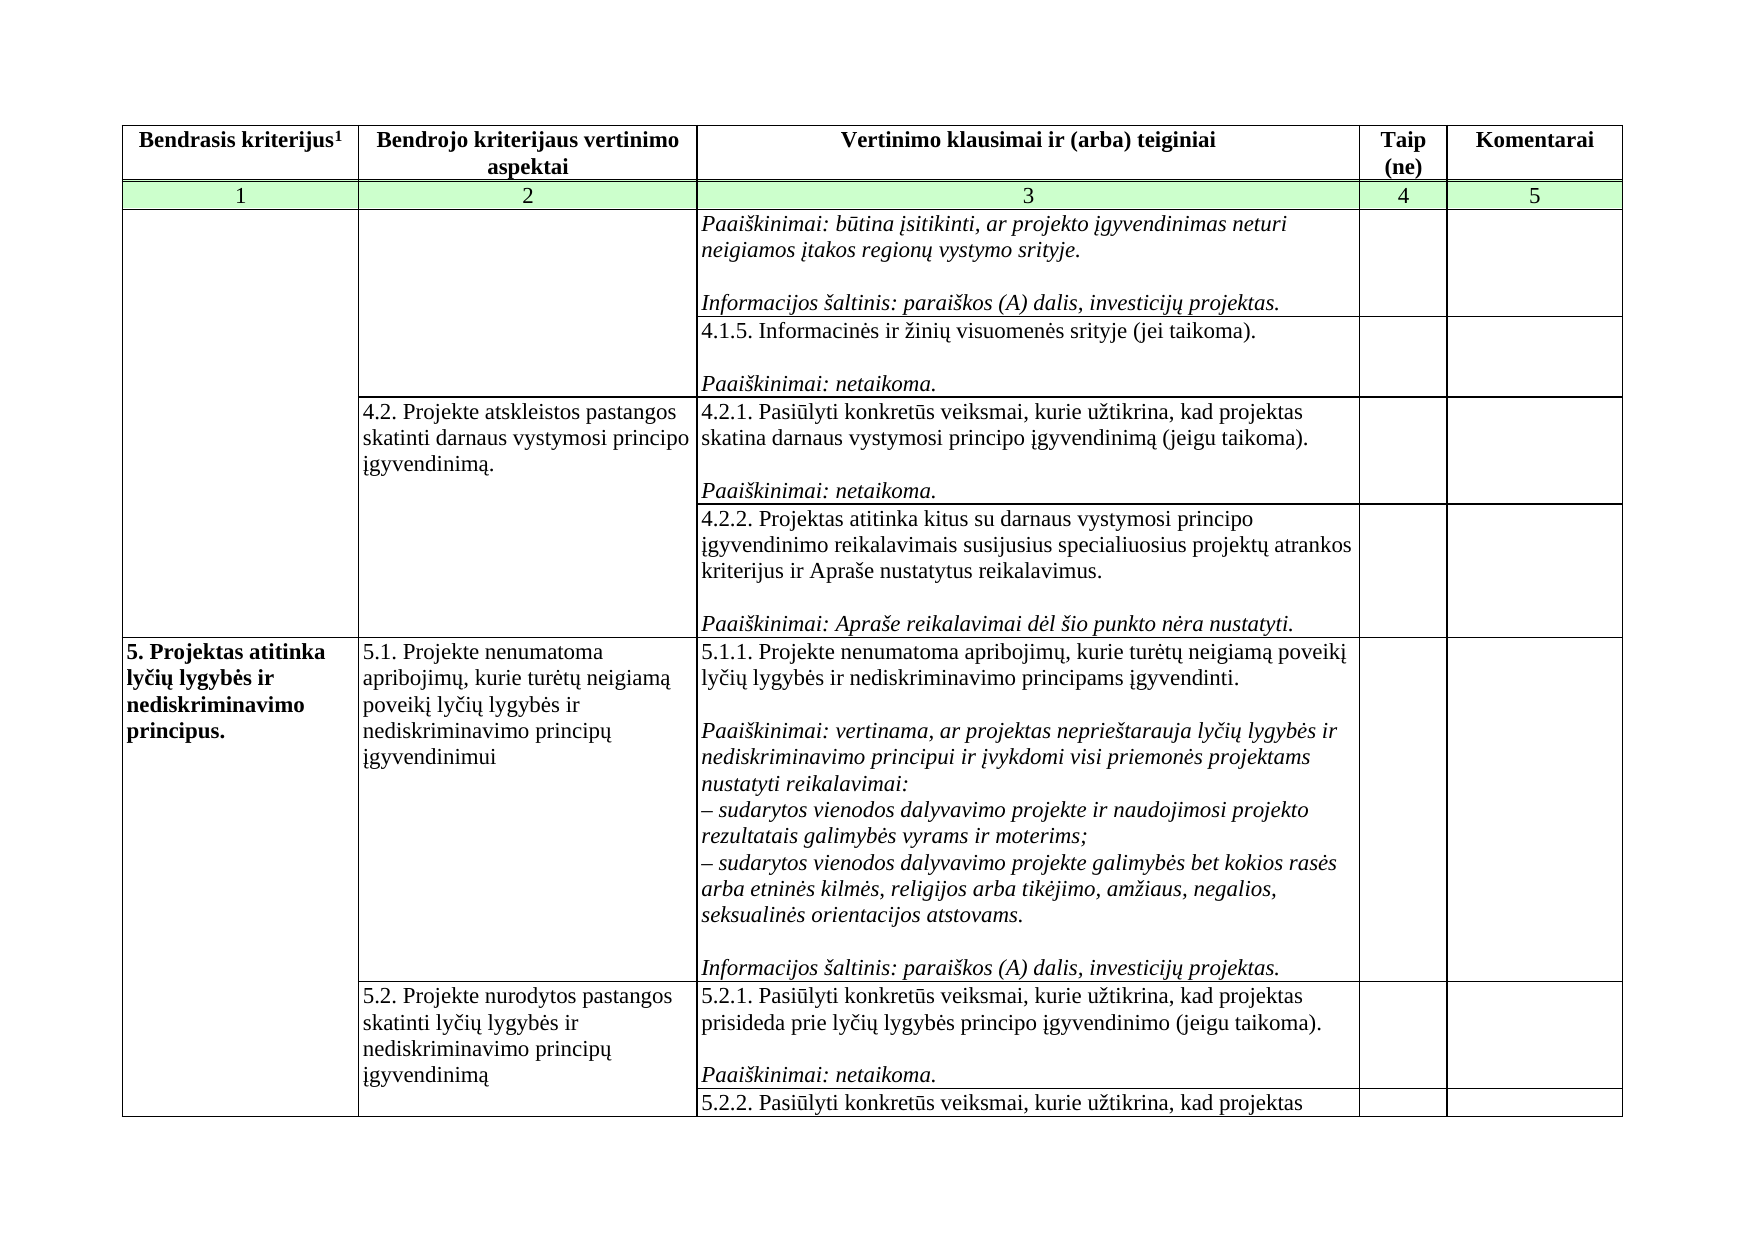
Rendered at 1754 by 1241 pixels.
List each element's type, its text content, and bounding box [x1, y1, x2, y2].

table_header Bendrojo kriterijaus vertinimo aspektai [359, 126, 696, 179]
table_cell [359, 210, 696, 396]
table_cell 1 [123, 182, 358, 208]
table_cell 5.1.1. Projekte nenumatoma apribojimų, kurie turėtų neigiamą poveikį lyčių lygybės ir nediskriminavimo principams įgyvendinti. Paaiškinimai: vertinama, ar projektas neprieštarauja lyčių lygybės ir nediskriminavimo principui ir įvykdomi visi priemonės projektams nustatyti reikalavimai: – sudarytos vienodos dalyvavimo projekte ir naudojimosi projekto rezultatais galimybės vyrams ir moterims; – sudarytos vienodos dalyvavimo projekte galimybės bet kokios rasės arba etninės kilmės, religijos arba tikėjimo, amžiaus, negalios, seksualinės orientacijos atstovams. Informacijos šaltinis: paraiškos (A) dalis, investicijų projektas. [698, 638, 1359, 981]
table_cell [1448, 505, 1622, 636]
table_cell 2 [359, 182, 696, 208]
table_cell 4.2.2. Projektas atitinka kitus su darnaus vystymosi principo įgyvendinimo reikalavimais susijusius specialiuosius projektų atrankos kriterijus ir Apraše nustatytus reikalavimus. Paaiškinimai: Apraše reikalavimai dėl šio punkto nėra nustatyti. [698, 505, 1359, 636]
table_cell [1360, 982, 1446, 1088]
table_cell [1448, 398, 1622, 503]
table_cell 5.2.1. Pasiūlyti konkretūs veiksmai, kurie užtikrina, kad projektas prisideda prie lyčių lygybės principo įgyvendinimo (jeigu taikoma). Paaiškinimai: netaikoma. [698, 982, 1359, 1088]
table_cell [1360, 1089, 1446, 1116]
table_cell [1448, 317, 1622, 396]
table_header Vertinimo klausimai ir (arba) teiginiai [698, 126, 1359, 179]
table_header Komentarai [1448, 126, 1622, 179]
table_cell [1360, 638, 1446, 981]
table_header Bendrasis kriterijus1 [123, 126, 358, 179]
table_cell [1360, 505, 1446, 636]
table_cell [1448, 638, 1622, 981]
table_cell Paaiškinimai: būtina įsitikinti, ar projekto įgyvendinimas neturi neigiamos įtakos regionų vystymo srityje. Informacijos šaltinis: paraiškos (A) dalis, investicijų projektas. [698, 210, 1359, 316]
table_cell [123, 210, 358, 636]
table_cell [1448, 1089, 1622, 1116]
table_cell [1360, 210, 1446, 316]
table_cell 4 [1360, 182, 1446, 208]
table_cell [1360, 398, 1446, 503]
table_cell [1448, 210, 1622, 316]
table_cell 5.2.2. Pasiūlyti konkretūs veiksmai, kurie užtikrina, kad projektas [698, 1089, 1359, 1116]
table_cell 5.2. Projekte nurodytos pastangos skatinti lyčių lygybės ir nediskriminavimo principų įgyvendinimą [359, 982, 696, 1116]
table_header Taip (ne) [1360, 126, 1446, 179]
table_cell 3 [698, 182, 1359, 208]
table_cell 4.1.5. Informacinės ir žinių visuomenės srityje (jei taikoma). Paaiškinimai: netaikoma. [698, 317, 1359, 396]
table_cell 5. Projektas atitinka lyčių lygybės ir nediskriminavimo principus. [123, 638, 358, 1116]
table_cell 4.2. Projekte atskleistos pastangos skatinti darnaus vystymosi principo įgyvendinimą. [359, 398, 696, 636]
table_cell [1448, 982, 1622, 1088]
table_cell [1360, 317, 1446, 396]
table_cell 4.2.1. Pasiūlyti konkretūs veiksmai, kurie užtikrina, kad projektas skatina darnaus vystymosi principo įgyvendinimą (jeigu taikoma). Paaiškinimai: netaikoma. [698, 398, 1359, 503]
table_cell 5.1. Projekte nenumatoma apribojimų, kurie turėtų neigiamą poveikį lyčių lygybės ir nediskriminavimo principų įgyvendinimui [359, 638, 696, 981]
table_cell 5 [1448, 182, 1622, 208]
